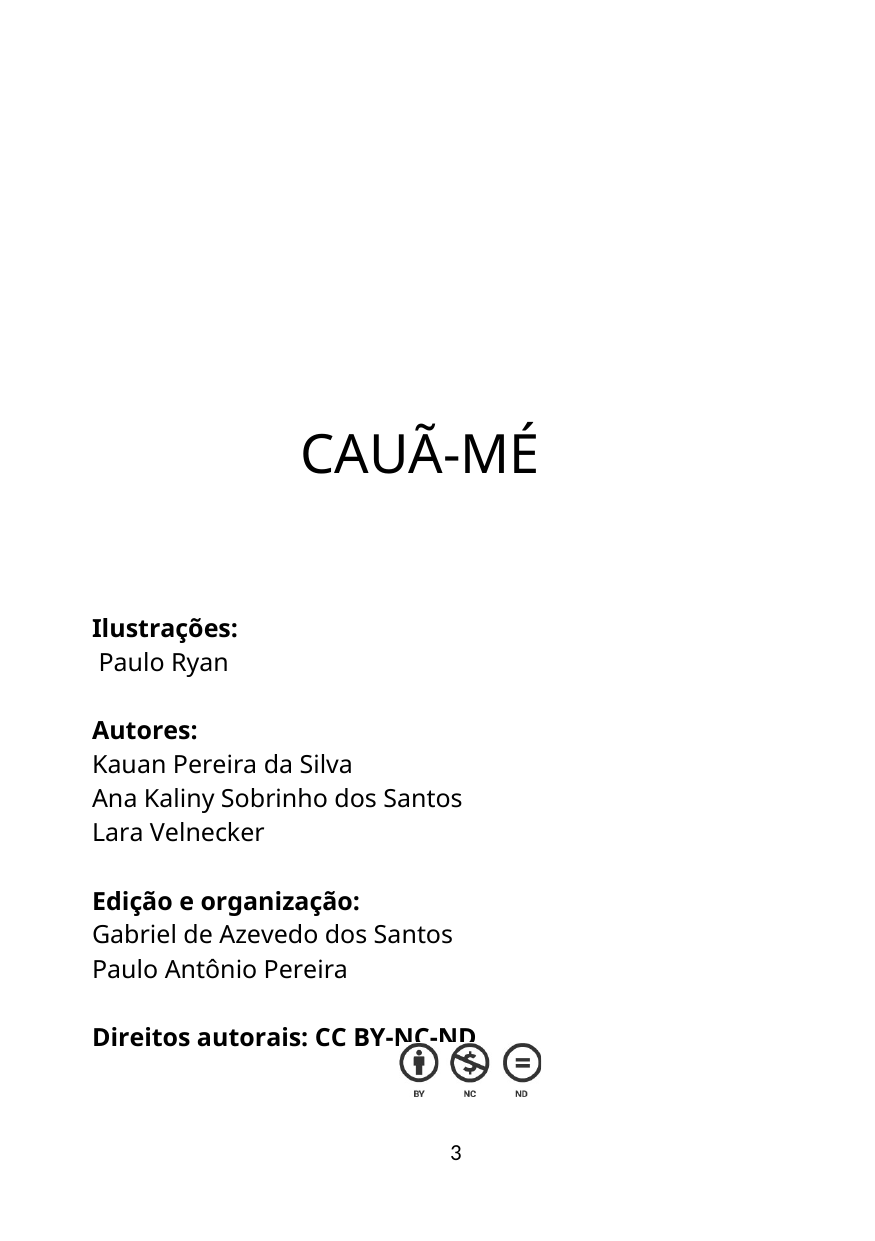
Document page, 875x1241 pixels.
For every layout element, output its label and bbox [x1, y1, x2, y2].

picture [399, 1042, 542, 1097]
